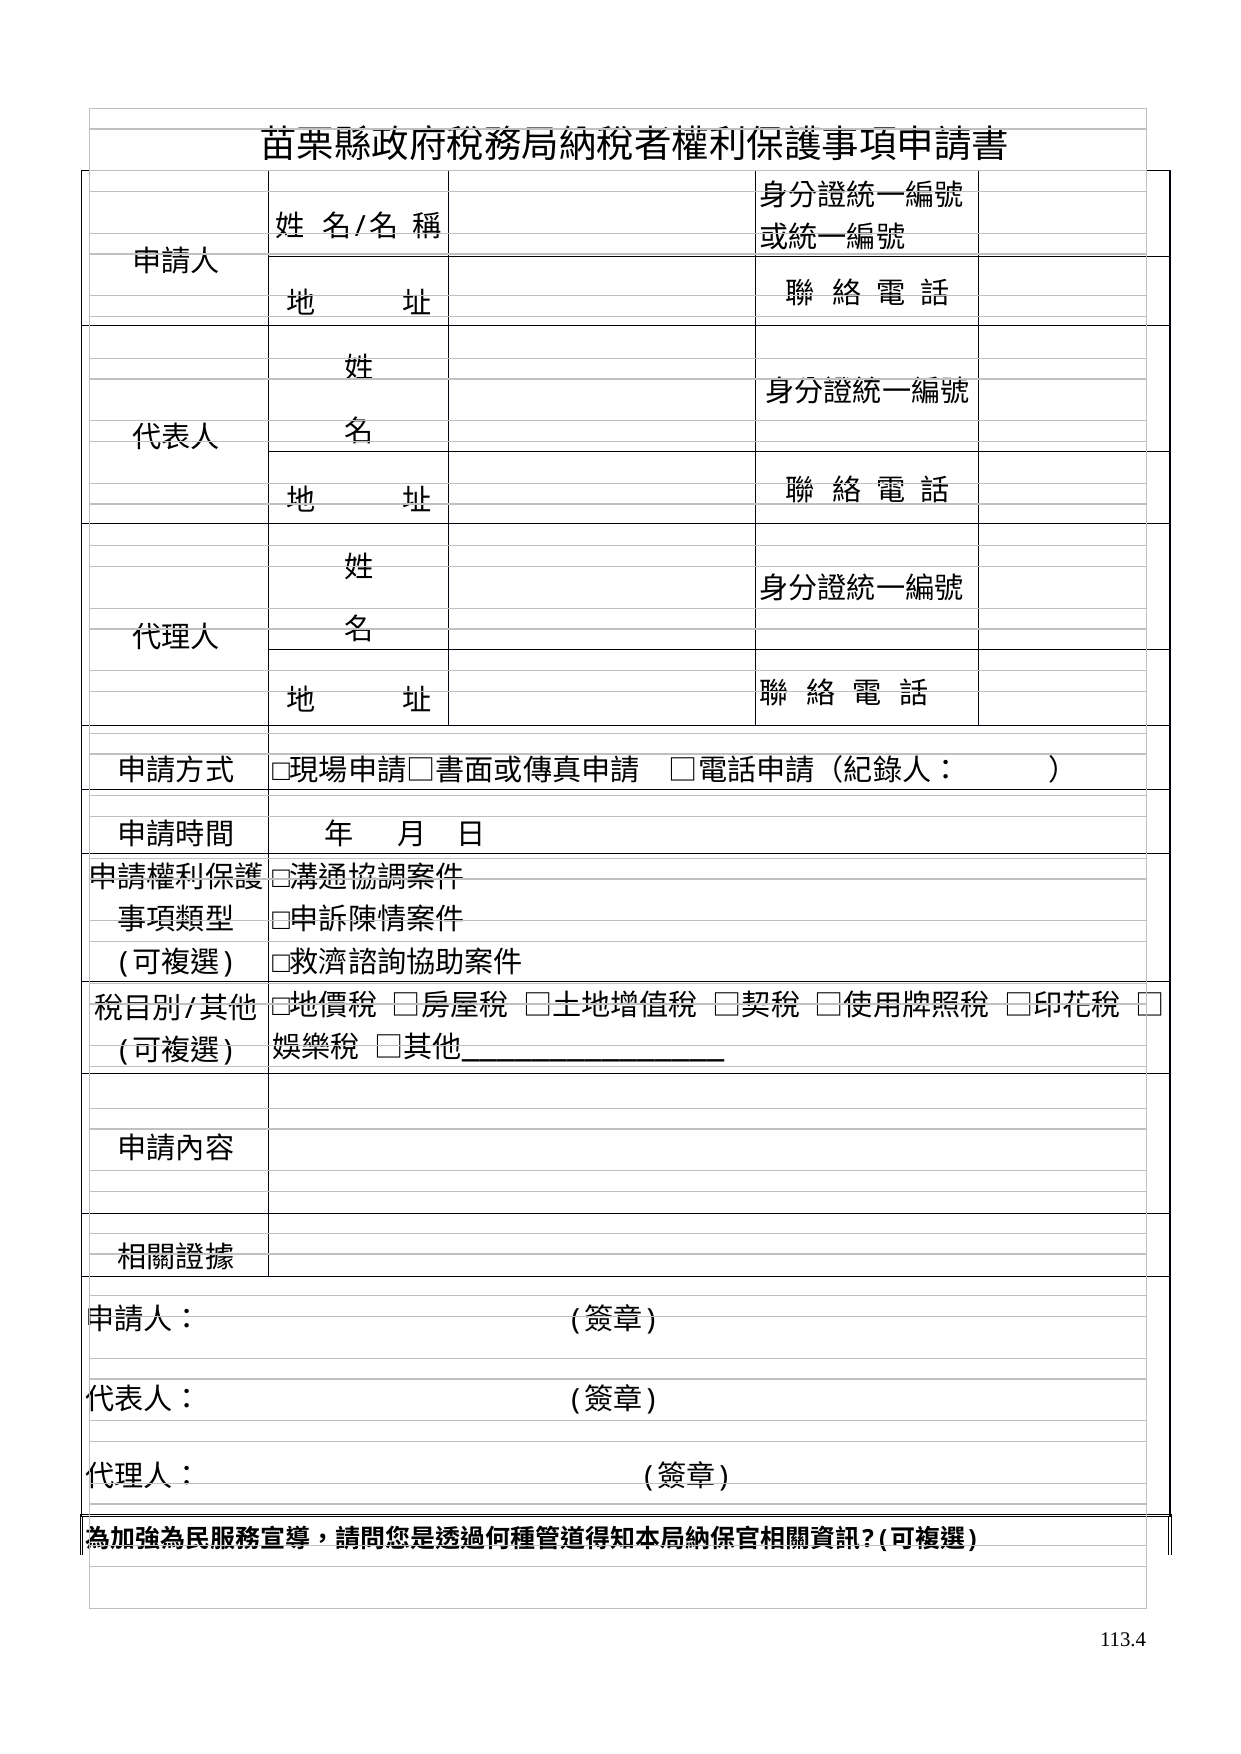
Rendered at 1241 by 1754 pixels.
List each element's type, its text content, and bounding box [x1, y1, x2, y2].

table_cell [90, 317, 268, 325]
table_cell [269, 734, 1146, 753]
table_cell 申請人： (簽章) 代表人： (簽章) 代理人： (簽章) [82, 1277, 89, 1514]
table_cell 代表人 [90, 421, 268, 441]
table_cell [449, 234, 755, 253]
table_cell [90, 726, 268, 733]
table_cell [90, 1192, 268, 1212]
table_cell [449, 567, 755, 608]
table_cell [1147, 326, 1169, 451]
table_cell [269, 317, 448, 325]
table_cell 聯 絡 電 話 [756, 296, 978, 316]
table_cell [449, 442, 755, 451]
table_cell 相關證據 [90, 1255, 268, 1276]
table_cell 姓 名 [356, 631, 368, 638]
table_cell 相關證據 [82, 1214, 89, 1276]
table_cell 稅目別/其他 (可複選) [90, 1046, 268, 1066]
table_cell [449, 692, 755, 725]
table_cell 姓 名 [366, 359, 448, 378]
table_cell [269, 1214, 1146, 1233]
table_cell 申請人： (簽章) 代表人： (簽章) 代理人： (簽章) [90, 1484, 1146, 1503]
table_cell [979, 326, 1146, 358]
table_cell 申請權利保護 事項類型 (可複選) [90, 854, 268, 858]
table_cell [449, 671, 755, 691]
table_cell [269, 790, 1146, 795]
table_cell 申請權利保護 事項類型 (可複選) [90, 942, 268, 981]
table_cell [979, 609, 1146, 628]
table_cell □地價稅 □房屋稅 □土地增值稅 □契稅 □使用牌照稅 □印花稅 □娛樂稅 □其他_______________ [1147, 982, 1169, 1072]
table_cell [82, 524, 89, 725]
table_cell 申請權利保護 事項類型 (可複選) [90, 921, 268, 941]
table_header 苗栗縣政府稅務局納稅者權利保護事項申請書 [90, 130, 1146, 170]
table_cell 為加強為民服務宣導，請問您是透過何種管道得知本局納保官相關資訊?(可複選) [90, 1546, 1146, 1555]
table_cell 相關證據 [90, 1214, 268, 1233]
table_cell [90, 192, 268, 233]
table_cell 聯 絡 電 話 [756, 650, 978, 670]
table_cell [449, 317, 755, 325]
table_cell [756, 442, 978, 451]
table_cell 姓 名 [350, 359, 364, 378]
table_cell [979, 317, 1146, 325]
table_cell 姓 名 [269, 524, 448, 545]
table_cell [90, 796, 268, 816]
table_cell □溝通協調案件 □申訴陳情案件 □救濟諮詢協助案件 [1147, 854, 1169, 981]
table_cell [449, 359, 755, 378]
table_cell [756, 524, 978, 545]
table_cell [449, 524, 755, 545]
table_cell 姓 名 [269, 609, 448, 628]
table_cell 姓 名 [352, 421, 363, 428]
table_cell [269, 1171, 1146, 1191]
table_cell 姓 名 [358, 421, 448, 441]
table_cell [979, 484, 1146, 503]
table_cell 地 址 [269, 484, 448, 503]
table_cell 申請人： (簽章) 代表人： (簽章) 代理人： (簽章) [90, 1421, 1146, 1441]
table_cell [90, 1074, 268, 1108]
table_cell [449, 609, 755, 628]
table_cell 姓 名/名 稱 [269, 171, 448, 191]
table_cell 地 址 [269, 296, 448, 316]
table_cell [979, 452, 1146, 483]
table_cell [979, 524, 1146, 545]
table_cell [979, 650, 1146, 670]
table_cell 申請方式 [90, 755, 268, 789]
table_cell 申請人： (簽章) 代表人： (簽章) 代理人： (簽章) [1147, 1277, 1169, 1514]
table_cell [979, 692, 1146, 725]
table_cell [1147, 524, 1169, 649]
table_cell [90, 609, 268, 628]
table_cell 姓 名 [352, 619, 363, 626]
table_cell [90, 671, 268, 691]
table_cell 相關證據 [90, 1234, 268, 1253]
table_cell □溝通協調案件 □申訴陳情案件 □救濟諮詢協助案件 [269, 859, 1146, 878]
table_cell [1147, 1214, 1169, 1276]
table_cell □地價稅 □房屋稅 □土地增值稅 □契稅 □使用牌照稅 □印花稅 □娛樂稅 □其他_______________ [269, 1046, 1146, 1066]
table_cell 聯 絡 電 話 [756, 452, 978, 483]
table_cell □溝通協調案件 □申訴陳情案件 □救濟諮詢協助案件 [269, 921, 1146, 941]
table_header [90, 109, 1146, 128]
table_cell [1147, 1074, 1169, 1212]
table_cell 地 址 [269, 692, 448, 725]
table_cell [90, 1109, 268, 1128]
table_cell 代表人 [82, 326, 89, 523]
table_cell [756, 421, 978, 441]
table_cell [979, 380, 1146, 420]
table_cell [449, 171, 755, 191]
table_cell [449, 257, 755, 295]
table_cell 申請人： (簽章) 代表人： (簽章) 代理人： (簽章) [90, 1380, 1146, 1420]
table_cell □地價稅 □房屋稅 □土地增值稅 □契稅 □使用牌照稅 □印花稅 □娛樂稅 □其他_______________ [269, 1067, 1146, 1072]
table_cell [756, 326, 978, 358]
table_cell 姓 名/名 稱 [269, 234, 448, 253]
table_cell 姓 名 [269, 421, 356, 441]
table_cell [979, 296, 1146, 316]
table_cell 聯 絡 電 話 [756, 257, 978, 295]
table_cell [449, 192, 755, 233]
table_cell 姓 名 [269, 630, 448, 649]
table_cell [449, 630, 755, 649]
table_cell [979, 567, 1146, 608]
table_cell 地 址 [269, 452, 448, 483]
table_cell □溝通協調案件 □申訴陳情案件 □救濟諮詢協助案件 [269, 942, 1146, 981]
table_cell [449, 650, 755, 670]
table_cell [269, 1074, 1146, 1108]
table_cell [449, 326, 755, 358]
table_cell 申請時間 [90, 817, 268, 852]
table_header [1147, 108, 1170, 170]
table_cell [756, 630, 978, 649]
table_cell [1147, 726, 1169, 789]
table_cell [756, 359, 978, 378]
table_cell 申請人： (簽章) 代表人： (簽章) 代理人： (簽章) [90, 1505, 1146, 1514]
table_cell [82, 1074, 89, 1212]
table_cell 代表人 [90, 442, 268, 483]
table_cell [269, 726, 1146, 733]
table_cell 身分證統一編號 [756, 380, 978, 420]
table_cell 身分證統一編號 [756, 567, 978, 608]
table_cell [90, 296, 268, 316]
table_cell [449, 296, 755, 316]
table_cell [979, 671, 1146, 691]
table_cell [1147, 650, 1169, 725]
table_cell [82, 790, 89, 852]
table_cell 稅目別/其他 (可複選) [90, 984, 268, 1003]
table_cell □溝通協調案件 □申訴陳情案件 □救濟諮詢協助案件 [269, 880, 1146, 920]
table_cell [979, 257, 1146, 295]
table_cell 稅目別/其他 (可複選) [90, 1067, 268, 1072]
table_cell [269, 1130, 1146, 1170]
table_cell [1147, 257, 1169, 325]
table_cell [269, 1192, 1146, 1212]
table_cell [1147, 452, 1169, 523]
table_cell 姓 名 [269, 546, 448, 566]
table_cell 聯 絡 電 話 [756, 505, 978, 523]
table_cell 姓 名 [269, 380, 448, 420]
table_cell [90, 171, 268, 191]
table_cell 姓 名/名 稱 [269, 192, 448, 233]
table_cell [269, 1234, 1146, 1253]
table_cell [90, 692, 268, 725]
table_cell 代理人 [90, 630, 268, 670]
table_cell 年 月 日 [269, 817, 1146, 852]
table_cell [269, 796, 1146, 816]
table_cell [1147, 171, 1169, 256]
table_cell 為加強為民服務宣導，請問您是透過何種管道得知本局納保官相關資訊?(可複選) [90, 1517, 1146, 1545]
table_cell 申請人： (簽章) 代表人： (簽章) 代理人： (簽章) [90, 1359, 1146, 1378]
table_header [82, 108, 89, 170]
table_cell [90, 790, 268, 795]
table_cell 姓 名 [269, 326, 448, 358]
table_cell 申請人： (簽章) 代表人： (簽章) 代理人： (簽章) [90, 1296, 1146, 1316]
table_cell 申請人： (簽章) 代表人： (簽章) 代理人： (簽章) [90, 1442, 1146, 1483]
table_cell 代表人 [90, 380, 268, 420]
table_cell [1147, 790, 1169, 852]
table_cell [90, 234, 268, 253]
table_cell 身分證統一編號或統一編號 [756, 234, 978, 253]
table_cell [449, 421, 755, 441]
table_cell □地價稅 □房屋稅 □土地增值稅 □契稅 □使用牌照稅 □印花稅 □娛樂稅 □其他_______________ [269, 984, 1146, 1003]
table_cell [90, 567, 268, 608]
table_cell 申請權利保護 事項類型 (可複選) [90, 859, 268, 878]
table_cell □現場申請□書面或傳真申請 □電話申請（紀錄人： ） [269, 755, 1146, 789]
table_cell [82, 171, 89, 325]
table_cell □地價稅 □房屋稅 □土地增值稅 □契稅 □使用牌照稅 □印花稅 □娛樂稅 □其他_______________ [269, 1005, 1146, 1045]
table_cell 聯 絡 電 話 [756, 692, 978, 725]
table_cell 代表人 [90, 326, 268, 358]
table_cell [269, 650, 448, 670]
table_cell 聯 絡 電 話 [756, 671, 978, 691]
table_cell [90, 546, 268, 566]
table_cell 代表人 [90, 359, 268, 378]
table_cell [979, 234, 1146, 253]
table_cell [449, 546, 755, 566]
table_cell [269, 257, 448, 295]
table_cell 申請人： (簽章) 代表人： (簽章) 代理人： (簽章) [90, 1317, 1146, 1358]
table_cell [90, 734, 268, 753]
table_cell 代表人 [90, 484, 268, 503]
table_cell [269, 671, 448, 691]
table_cell [979, 546, 1146, 566]
table_cell 姓 名 [356, 433, 368, 440]
table_cell [979, 442, 1146, 451]
table_cell [979, 505, 1146, 523]
table_cell 姓 名 [269, 442, 448, 451]
table_cell 申請權利保護 事項類型 (可複選) [82, 854, 89, 981]
table_cell 申請內容 [90, 1130, 268, 1170]
table_cell 稅目別/其他 (可複選) [90, 1005, 268, 1045]
table_cell 申請人 [90, 255, 268, 295]
table_cell 代表人 [90, 505, 268, 523]
table_cell 聯 絡 電 話 [756, 484, 978, 503]
table_cell 姓 名 [269, 567, 448, 608]
table_cell [979, 421, 1146, 441]
table_cell [979, 171, 1146, 191]
table_cell [449, 452, 755, 483]
table_cell [756, 609, 978, 628]
table_cell 身分證統一編號或統一編號 [756, 192, 978, 233]
table_cell 身分證統一編號或統一編號 [756, 171, 978, 191]
table_cell [90, 524, 268, 545]
table_cell [449, 380, 755, 420]
table_cell [90, 1171, 268, 1191]
table_cell [269, 1255, 1146, 1276]
table_cell 聯 絡 電 話 [756, 317, 978, 325]
table_cell 姓 名 [269, 359, 350, 378]
table_cell [269, 1109, 1146, 1128]
table_cell 申請人： (簽章) 代表人： (簽章) 代理人： (簽章) [90, 1277, 1146, 1295]
table_cell 稅目別/其他 (可複選) [82, 982, 89, 1072]
table_cell 地 址 [269, 505, 448, 523]
table_cell [979, 192, 1146, 233]
table_cell 申請權利保護 事項類型 (可複選) [90, 880, 268, 920]
table_cell [82, 726, 89, 789]
table_cell □溝通協調案件 □申訴陳情案件 □救濟諮詢協助案件 [269, 854, 1146, 858]
table_cell [979, 359, 1146, 378]
table_cell [979, 630, 1146, 649]
table_cell [449, 505, 755, 523]
table_cell 為加強為民服務宣導，請問您是透過何種管道得知本局納保官相關資訊?(可複選) [1147, 1517, 1168, 1555]
table_cell [756, 546, 978, 566]
table_cell [449, 484, 755, 503]
